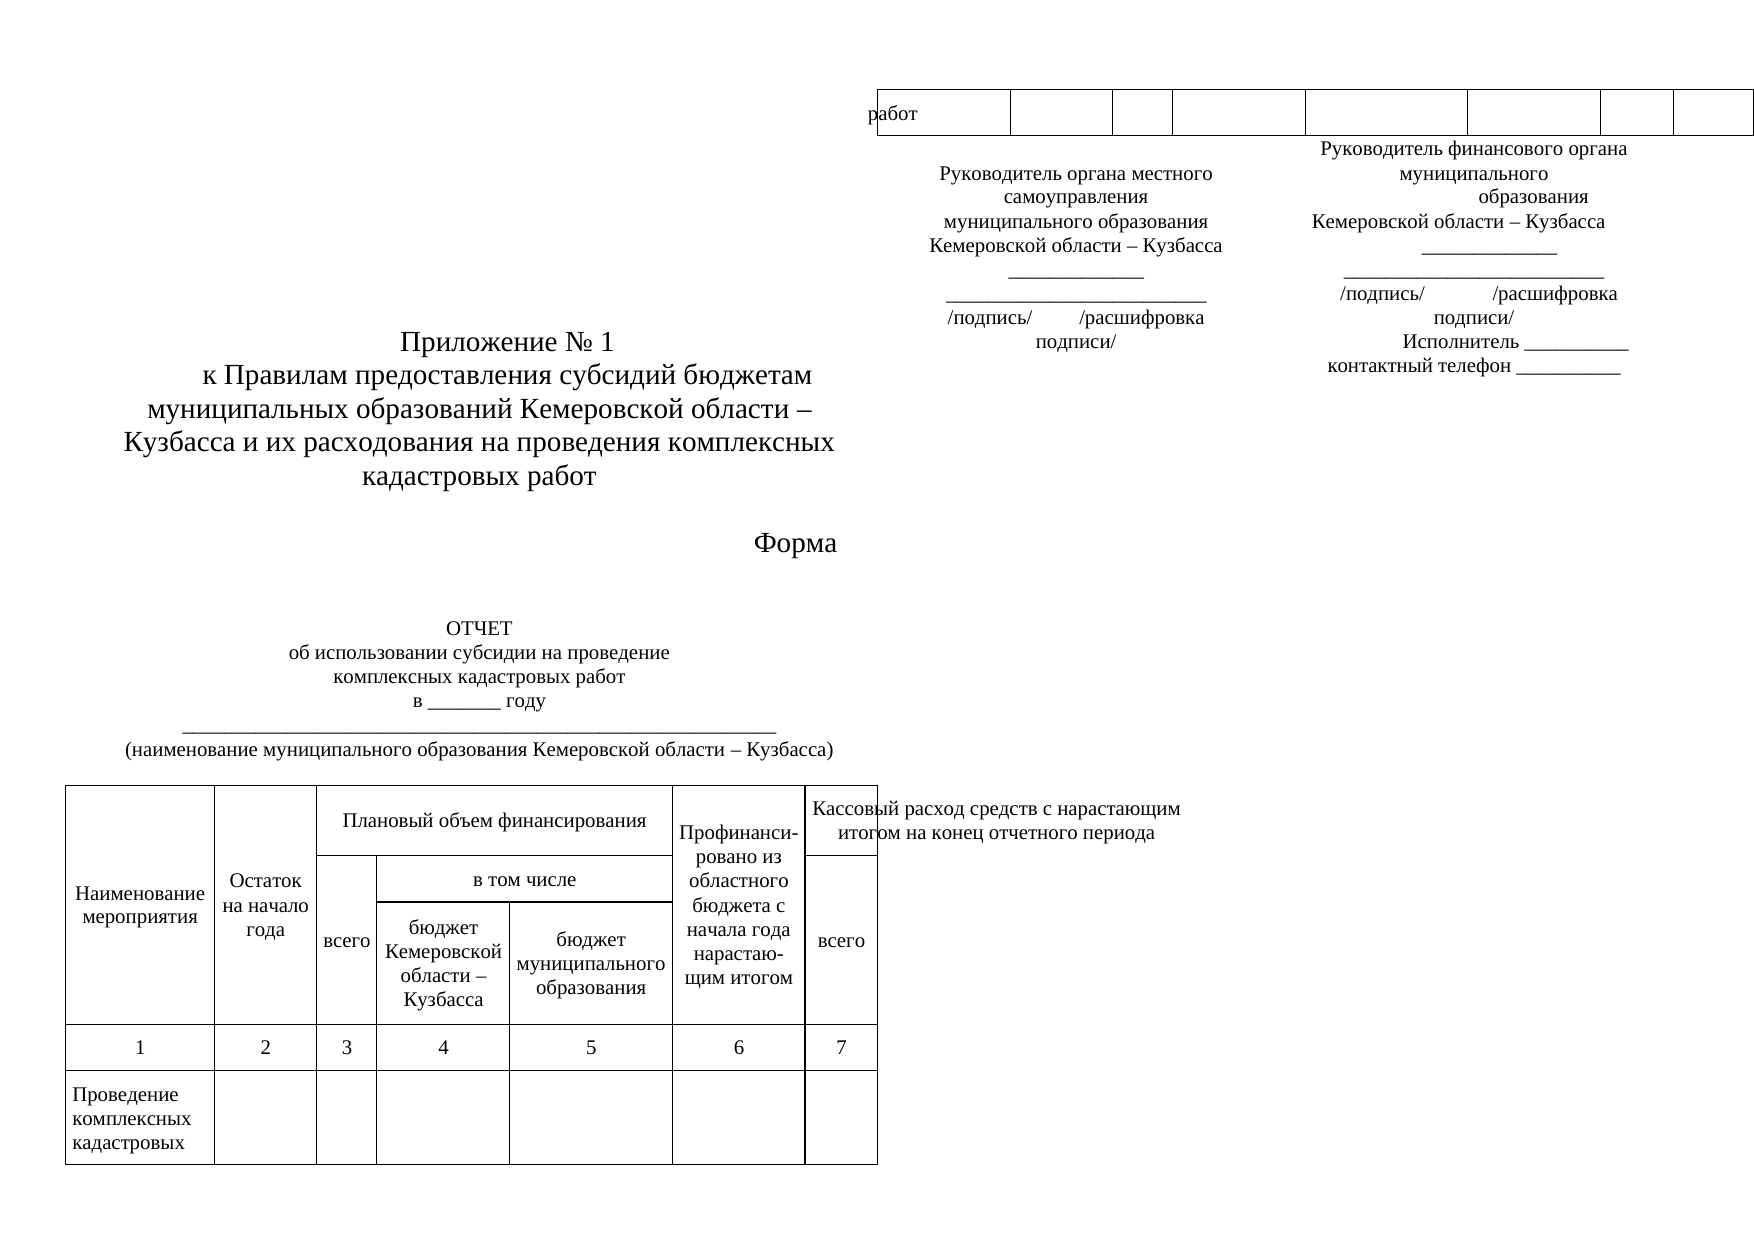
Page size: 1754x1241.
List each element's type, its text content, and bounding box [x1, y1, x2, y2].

table_cell [1173, 90, 1305, 135]
table_cell [215, 1071, 316, 1164]
table_cell [1468, 90, 1600, 135]
table_cell в том числе [377, 856, 672, 901]
table_cell бюджет Кемеровской области – Кузбасса [377, 903, 509, 1023]
text Руководитель органа местного самоуправления [914, 160, 1238, 208]
text Форма [118, 525, 840, 558]
table_cell [673, 1071, 804, 1164]
text _____________ _________________________ [1312, 233, 1636, 281]
table_cell 6 [673, 1025, 804, 1070]
text Руководитель финансового органа муниципального [1312, 136, 1636, 184]
table_cell [1674, 90, 1753, 135]
text образования Кемеровской области – Кузбасса [1312, 184, 1636, 233]
text /подпись/ /расшифровка подписи/ [914, 305, 1238, 353]
table_cell 3 [317, 1025, 376, 1070]
table_cell [806, 1071, 877, 1164]
table_cell [317, 1071, 376, 1164]
text муниципального образования Кемеровской области – Кузбасса [914, 208, 1238, 257]
table_cell Проведение комплексных кадастровых работ [66, 1071, 214, 1164]
table_header Плановый объем финансирования [317, 786, 672, 855]
table_cell всего [317, 856, 376, 1023]
table_cell 2 [215, 1025, 316, 1070]
text комплексных кадастровых работ [118, 664, 840, 688]
text /подпись/ /расшифровка подписи/ [1312, 281, 1636, 329]
table_cell [1601, 90, 1673, 135]
table_header Остаток на начало года [215, 786, 316, 1023]
text ОТЧЕТ [118, 616, 840, 640]
text в _______ году [118, 688, 840, 712]
table_cell Проведение комплексных кадастровых работ [878, 90, 1010, 135]
table_cell 7 [806, 1025, 877, 1070]
table_header Профинанси-ровано из областного бюджета с начала года нарастаю-щим итогом [673, 786, 804, 1023]
table_header Кассовый расход средств с нарастающим итогом на конец отчетного периода [806, 786, 877, 855]
table_cell [1011, 90, 1112, 135]
table_cell 1 [66, 1025, 214, 1070]
table_cell [1306, 90, 1467, 135]
text Приложение № 1 [118, 324, 840, 357]
text (наименование муниципального образования Кемеровской области – Кузбасса) [118, 736, 840, 761]
table_cell всего [806, 856, 877, 1023]
table_cell 4 [377, 1025, 509, 1070]
table_cell [377, 1071, 509, 1164]
text _________________________________________________________ [118, 712, 840, 736]
table_cell [510, 1071, 672, 1164]
table_cell [1113, 90, 1172, 135]
text Исполнитель __________ контактный телефон __________ [1312, 329, 1636, 377]
table_cell 5 [510, 1025, 672, 1070]
table_header Наименование мероприятия [66, 786, 214, 1023]
text об использовании субсидии на проведение [118, 640, 840, 664]
table_cell бюджет муниципального образования [510, 903, 672, 1023]
text _____________ _________________________ [914, 257, 1238, 305]
text к Правилам предоставления субсидий бюджетам муниципальных образований Кемеровской области – Кузбасса и их расходования на проведения комплексных кадастровых работ [118, 357, 840, 491]
